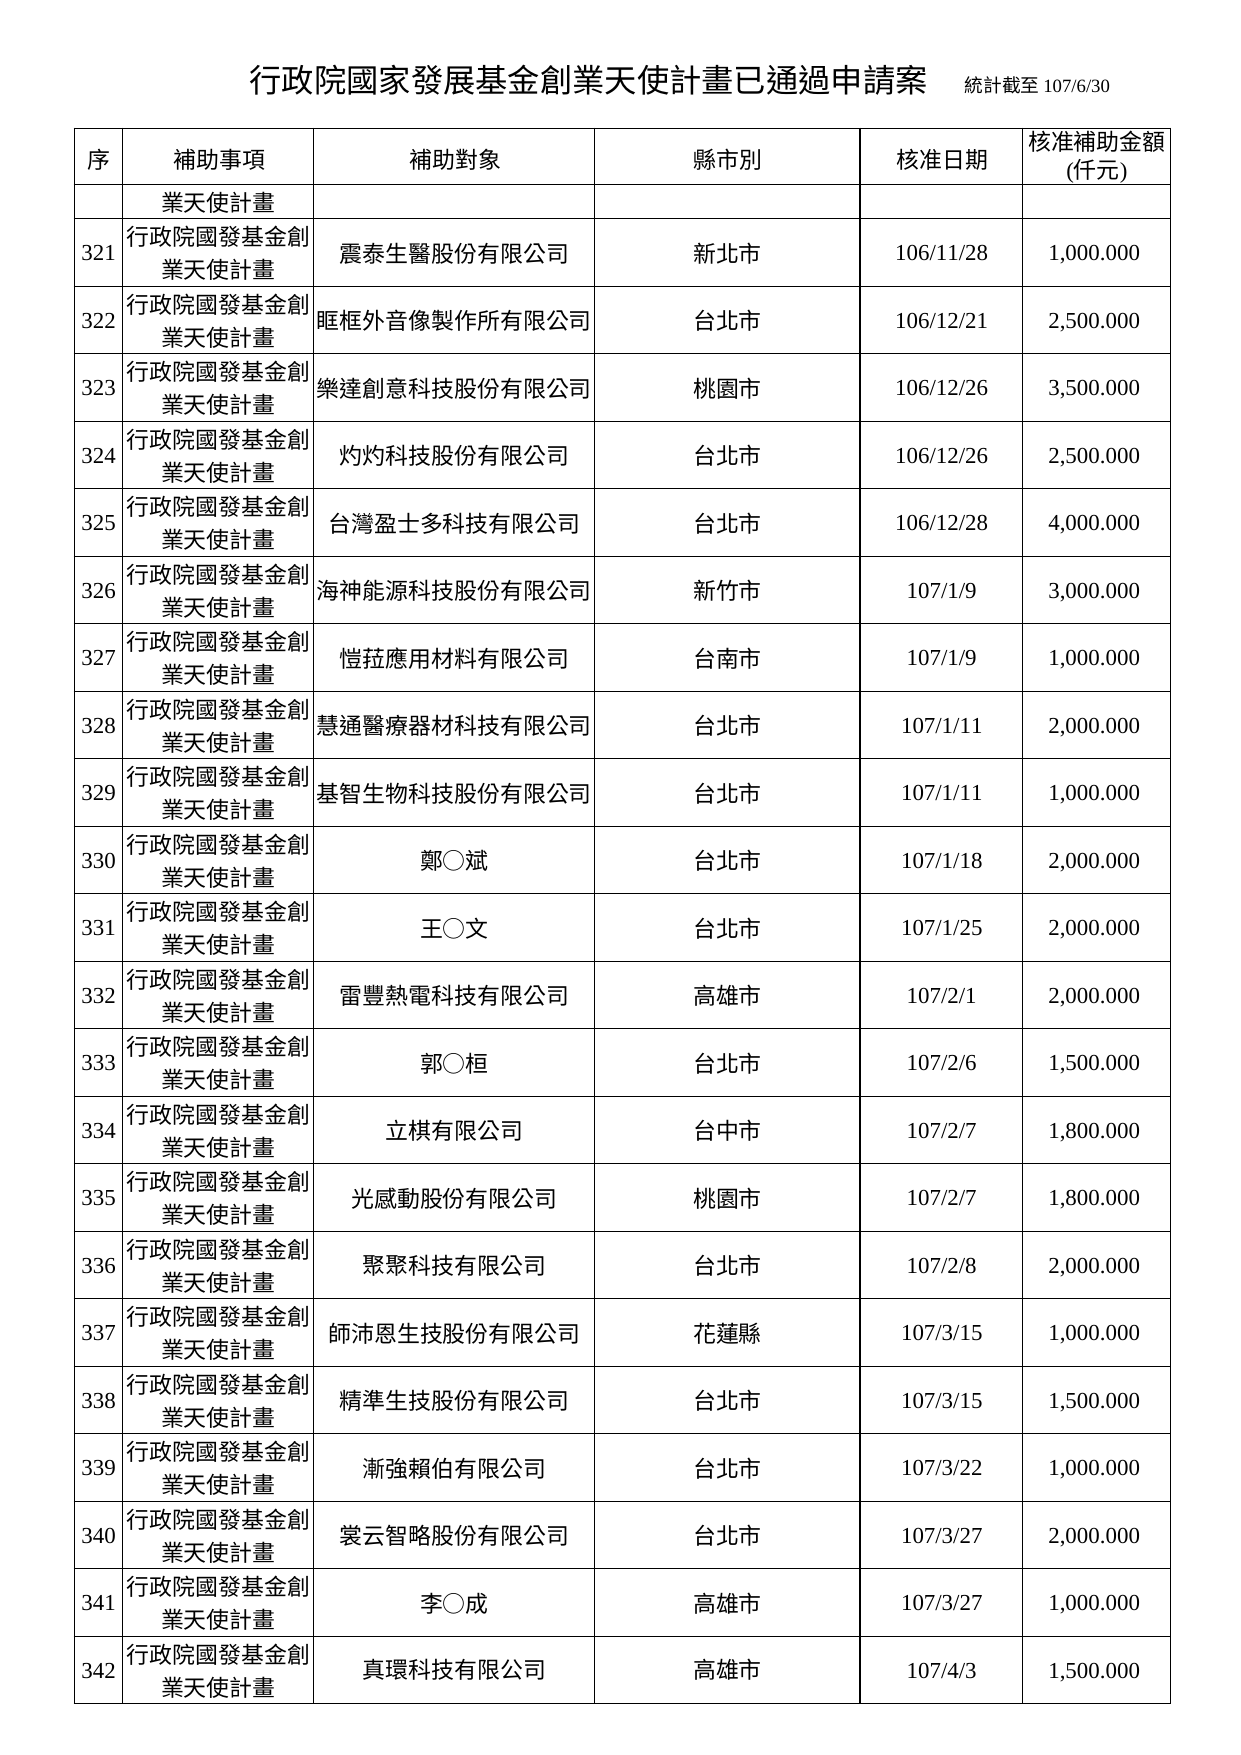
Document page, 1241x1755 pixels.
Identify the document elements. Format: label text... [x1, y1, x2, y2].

table_cell 107/3/27 [861, 1569, 1022, 1636]
table_cell 樂達創意科技股份有限公司 [314, 354, 594, 421]
table_cell 1,000.000 [1023, 1434, 1170, 1501]
table_cell 321 [75, 219, 122, 286]
table_cell 323 [75, 354, 122, 421]
table_cell 2,000.000 [1023, 894, 1170, 961]
table_cell 336 [75, 1232, 122, 1298]
table_cell 台北市 [595, 489, 859, 556]
table_cell 台北市 [595, 1434, 859, 1501]
table_cell 1,800.000 [1023, 1097, 1170, 1163]
table_cell 行政院國發基金創業天使計畫 [123, 422, 313, 488]
table_cell 2,500.000 [1023, 422, 1170, 488]
table_header 序 [75, 129, 122, 184]
table_cell 精準生技股份有限公司 [314, 1367, 594, 1433]
table_cell 107/2/6 [861, 1029, 1022, 1096]
table_cell 台灣盈士多科技有限公司 [314, 489, 594, 556]
table_cell 2,000.000 [1023, 962, 1170, 1028]
table_cell 1,500.000 [1023, 1637, 1170, 1703]
table_cell 桃園市 [595, 1164, 859, 1231]
table_cell 106/12/28 [861, 489, 1022, 556]
table_cell 真環科技有限公司 [314, 1637, 594, 1703]
table_cell 花蓮縣 [595, 1299, 859, 1366]
table_cell 聚聚科技有限公司 [314, 1232, 594, 1298]
table_cell 2,000.000 [1023, 1502, 1170, 1568]
table_cell 106/11/28 [861, 219, 1022, 286]
table_cell 2,000.000 [1023, 827, 1170, 893]
table_cell 師沛恩生技股份有限公司 [314, 1299, 594, 1366]
table_cell 3,000.000 [1023, 557, 1170, 623]
table_cell 2,500.000 [1023, 287, 1170, 353]
table_cell 灼灼科技股份有限公司 [314, 422, 594, 488]
table_cell 2,000.000 [1023, 1232, 1170, 1298]
table_cell 行政院國發基金創業天使計畫 [123, 827, 313, 893]
table_cell 基智生物科技股份有限公司 [314, 759, 594, 826]
table_cell 1,800.000 [1023, 1164, 1170, 1231]
table_cell 107/1/9 [861, 557, 1022, 623]
table_cell 334 [75, 1097, 122, 1163]
table_cell 107/2/8 [861, 1232, 1022, 1298]
table_cell 337 [75, 1299, 122, 1366]
table_cell 322 [75, 287, 122, 353]
table_cell 107/2/7 [861, 1164, 1022, 1231]
table_cell 338 [75, 1367, 122, 1433]
table_cell 行政院國發基金創業天使計畫 [123, 1299, 313, 1366]
table_cell 震泰生醫股份有限公司 [314, 219, 594, 286]
table_cell 4,000.000 [1023, 489, 1170, 556]
table_cell 行政院國發基金創業天使計畫 [123, 759, 313, 826]
table_cell 立棋有限公司 [314, 1097, 594, 1163]
table_cell 342 [75, 1637, 122, 1703]
table_cell 341 [75, 1569, 122, 1636]
table_cell 光感動股份有限公司 [314, 1164, 594, 1231]
table_cell 行政院國發基金創業天使計畫 [123, 287, 313, 353]
table_cell 裳云智略股份有限公司 [314, 1502, 594, 1568]
table_header 補助事項 [123, 129, 313, 184]
table_cell 新北市 [595, 219, 859, 286]
table_cell 高雄市 [595, 1637, 859, 1703]
table_cell 李○成 [314, 1569, 594, 1636]
table_cell 331 [75, 894, 122, 961]
table_cell 雷豐熱電科技有限公司 [314, 962, 594, 1028]
table_cell 339 [75, 1434, 122, 1501]
table_cell 330 [75, 827, 122, 893]
table_header 補助對象 [314, 129, 594, 184]
table_cell 1,500.000 [1023, 1367, 1170, 1433]
table_cell 台北市 [595, 422, 859, 488]
table_cell 326 [75, 557, 122, 623]
table_cell 行政院國發基金創業天使計畫 [123, 354, 313, 421]
table_cell 107/1/18 [861, 827, 1022, 893]
table_cell 台北市 [595, 287, 859, 353]
table_cell 行政院國發基金創業天使計畫 [123, 1232, 313, 1298]
table_cell 107/3/27 [861, 1502, 1022, 1568]
table_cell 行政院國發基金創業天使計畫 [123, 1097, 313, 1163]
table_cell 行政院國發基金創業天使計畫 [123, 1029, 313, 1096]
table_cell 新竹市 [595, 557, 859, 623]
table_cell [861, 185, 1022, 218]
table_cell 333 [75, 1029, 122, 1096]
table_cell 107/3/15 [861, 1367, 1022, 1433]
table_cell 106/12/21 [861, 287, 1022, 353]
table_cell 328 [75, 692, 122, 758]
table_cell 桃園市 [595, 354, 859, 421]
table_cell 1,000.000 [1023, 624, 1170, 691]
table_cell 行政院國發基金創業天使計畫 [123, 1434, 313, 1501]
table_cell [1023, 185, 1170, 218]
table_cell 行政院國發基金創業天使計畫 [123, 489, 313, 556]
table_header 縣市別 [595, 129, 859, 184]
table_cell 2,000.000 [1023, 692, 1170, 758]
table_cell 台北市 [595, 1029, 859, 1096]
table_cell 329 [75, 759, 122, 826]
table_cell 3,500.000 [1023, 354, 1170, 421]
table_cell 郭○桓 [314, 1029, 594, 1096]
table_cell 行政院國發基金創業天使計畫 [123, 557, 313, 623]
table_cell 行政院國發基金創業天使計畫 [123, 1502, 313, 1568]
table_cell 1,000.000 [1023, 219, 1170, 286]
table_cell 台中市 [595, 1097, 859, 1163]
table_cell 340 [75, 1502, 122, 1568]
table_cell 眶框外音像製作所有限公司 [314, 287, 594, 353]
table_cell 107/1/11 [861, 692, 1022, 758]
table_cell 行政院國發基金創業天使計畫 [123, 1637, 313, 1703]
table_cell 台北市 [595, 1367, 859, 1433]
table_cell 行政院國發基金創業天使計畫 [123, 624, 313, 691]
table_cell [75, 185, 122, 218]
table_cell 台北市 [595, 827, 859, 893]
table_cell 高雄市 [595, 962, 859, 1028]
table_cell 107/1/11 [861, 759, 1022, 826]
table_cell 行政院國發基金創業天使計畫 [123, 692, 313, 758]
table_cell 王○文 [314, 894, 594, 961]
table_cell 107/1/25 [861, 894, 1022, 961]
table_cell 行政院國發基金創業天使計畫 [123, 1569, 313, 1636]
table_cell 1,000.000 [1023, 1569, 1170, 1636]
table_cell 台北市 [595, 1232, 859, 1298]
table_cell 1,500.000 [1023, 1029, 1170, 1096]
table_cell 愷菈應用材料有限公司 [314, 624, 594, 691]
table_cell 106/12/26 [861, 354, 1022, 421]
table_cell 1,000.000 [1023, 759, 1170, 826]
table_header 核准日期 [861, 129, 1022, 184]
table_cell [595, 185, 859, 218]
table_cell 行政院國發基金創業天使計畫 [123, 894, 313, 961]
table_cell 107/3/15 [861, 1299, 1022, 1366]
table_cell 海神能源科技股份有限公司 [314, 557, 594, 623]
table_cell 鄭○斌 [314, 827, 594, 893]
table_cell 335 [75, 1164, 122, 1231]
table_cell 行政院國發基金創業天使計畫 [123, 1164, 313, 1231]
table_cell 慧通醫療器材科技有限公司 [314, 692, 594, 758]
table_cell 台南市 [595, 624, 859, 691]
table_cell 行政院國發基金創業天使計畫 [123, 962, 313, 1028]
table_cell 107/1/9 [861, 624, 1022, 691]
table_cell 107/4/3 [861, 1637, 1022, 1703]
table_cell 107/3/22 [861, 1434, 1022, 1501]
table_cell 325 [75, 489, 122, 556]
table_cell 行政院國發基金創業天使計畫 [123, 219, 313, 286]
table_cell 1,000.000 [1023, 1299, 1170, 1366]
table_cell [314, 185, 594, 218]
table_header 核准補助金額(仟元) [1023, 129, 1170, 184]
table_cell 106/12/26 [861, 422, 1022, 488]
table_cell 107/2/1 [861, 962, 1022, 1028]
table_cell 台北市 [595, 692, 859, 758]
table_cell 台北市 [595, 759, 859, 826]
table_cell 高雄市 [595, 1569, 859, 1636]
table_cell 台北市 [595, 1502, 859, 1568]
table_cell 行政院國發基金創業天使計畫 [123, 1367, 313, 1433]
table_cell 327 [75, 624, 122, 691]
table_cell 324 [75, 422, 122, 488]
table_cell 漸強賴伯有限公司 [314, 1434, 594, 1501]
table_cell 332 [75, 962, 122, 1028]
table_cell 107/2/7 [861, 1097, 1022, 1163]
table_cell 業天使計畫 [123, 185, 313, 218]
table_cell 台北市 [595, 894, 859, 961]
